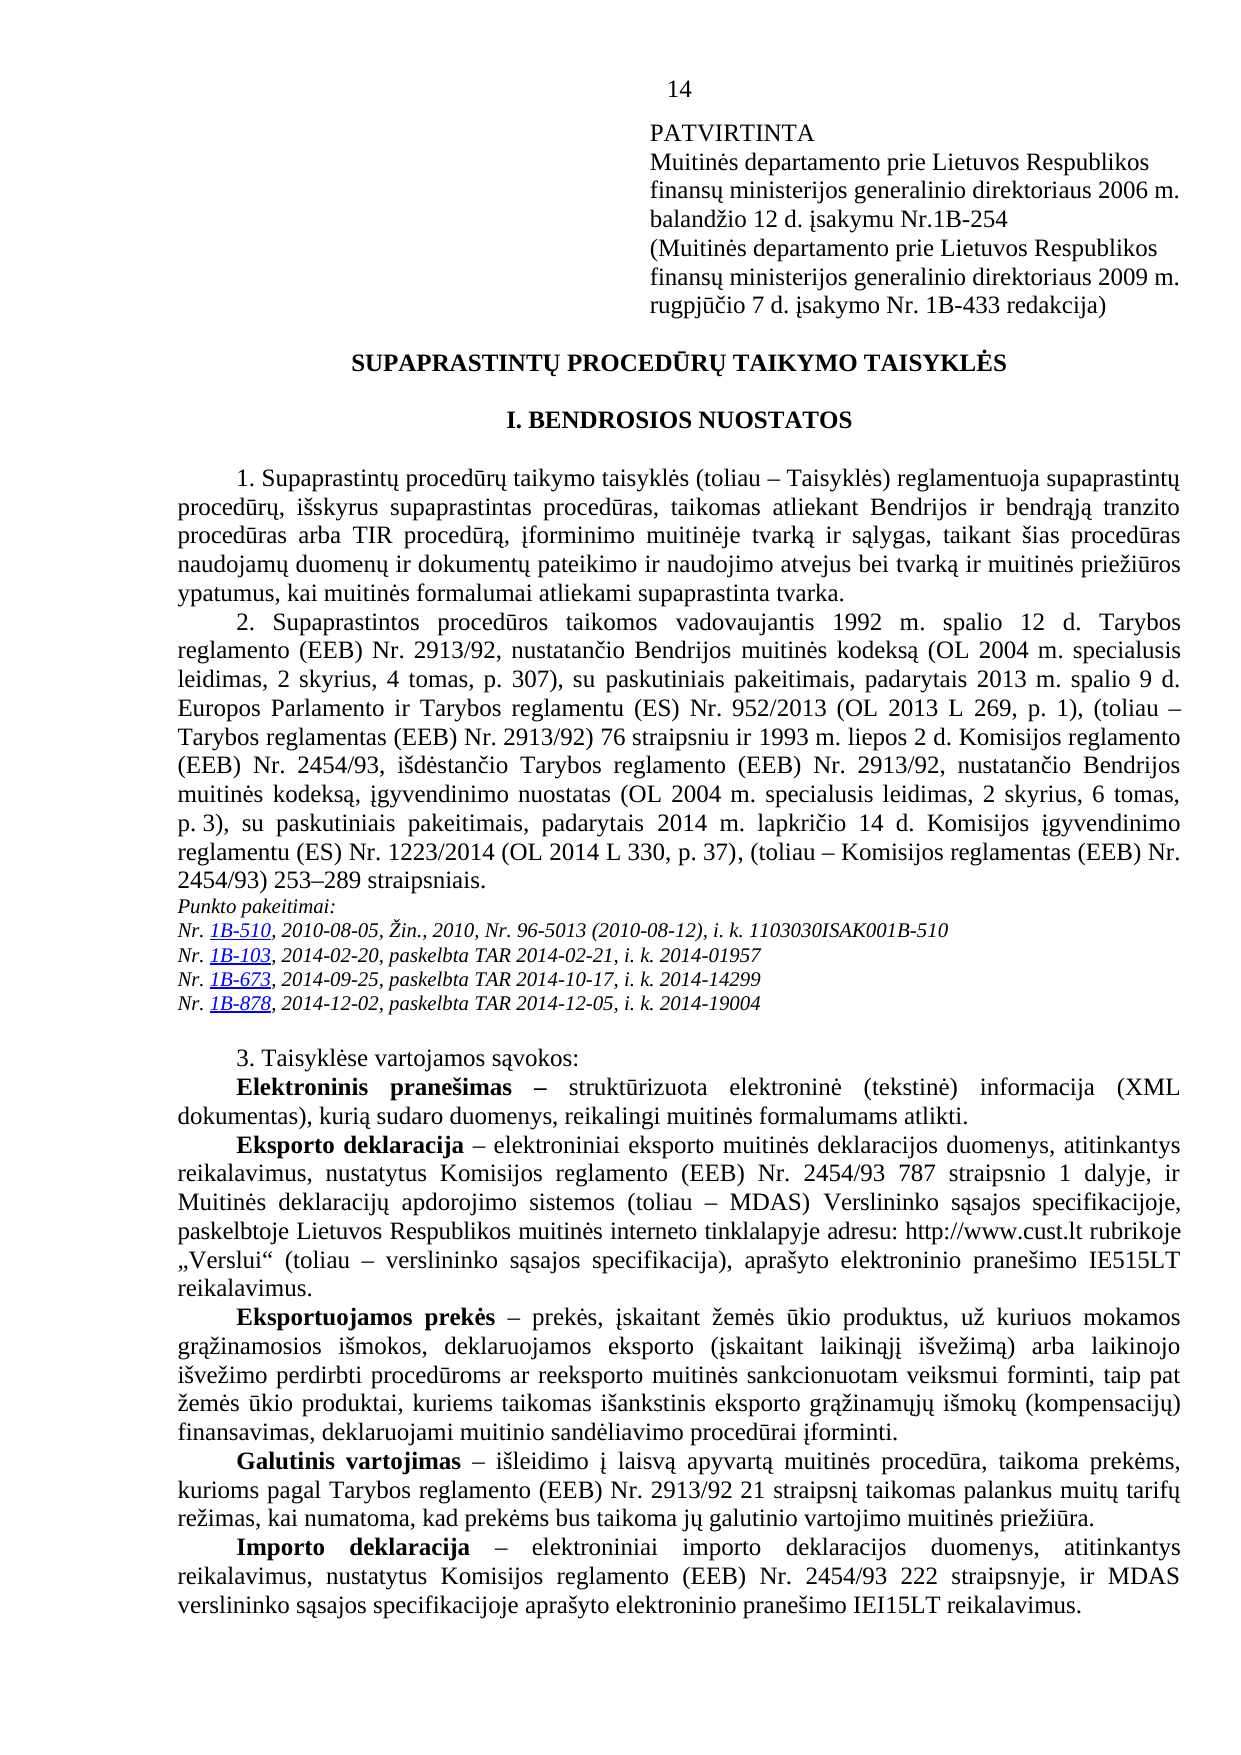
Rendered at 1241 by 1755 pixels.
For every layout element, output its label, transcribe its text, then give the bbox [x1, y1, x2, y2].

text Nr. 1B-878, 2014-12-02, paskelbta TAR 2014-12-05, i. k. 2014-19004 [177, 991, 1181, 1015]
text PATVIRTINTA [649, 118, 1181, 147]
text 2. Supaprastintos procedūros taikomos vadovaujantis 1992 m. spalio 12 d. Tarybos reglamento (EEB) Nr. 2913/92, nustatančio Bendrijos muitinės kodeksą (OL 2004 m. specialusis leidimas, 2 skyrius, 4 tomas, p. 307), su paskutiniais pakeitimais, padarytais 2013 m. spalio 9 d. Europos Parlamento ir Tarybos reglamentu (ES) Nr. 952/2013 (OL 2013 L 269, p. 1), (toliau – Tarybos reglamentas (EEB) Nr. 2913/92) 76 straipsniu ir 1993 m. liepos 2 d. Komisijos reglamento (EEB) Nr. 2454/93, išdėstančio Tarybos reglamento (EEB) Nr. 2913/92, nustatančio Bendrijos muitinės kodeksą, įgyvendinimo nuostatas (OL 2004 m. specialusis leidimas, 2 skyrius, 6 tomas, p. 3), su paskutiniais pakeitimais, padarytais 2014 m. lapkričio 14 d. Komisijos įgyvendinimo reglamentu (ES) Nr. 1223/2014 (OL 2014 L 330, p. 37), (toliau – Komisijos reglamentas (EEB) Nr. 2454/93) 253–289 straipsniais. [177, 607, 1181, 894]
text Muitinės departamento prie Lietuvos Respublikos finansų ministerijos generalinio direktoriaus 2006 m. balandžio 12 d. įsakymu Nr.1B-254 [649, 147, 1181, 233]
text Galutinis vartojimas – išleidimo į laisvą apyvartą muitinės procedūra, taikoma prekėms, kurioms pagal Tarybos reglamento (EEB) Nr. 2913/92 21 straipsnį taikomas palankus muitų tarifų režimas, kai numatoma, kad prekėms bus taikoma jų galutinio vartojimo muitinės priežiūra. [177, 1446, 1181, 1532]
text Eksporto deklaracija – elektroniniai eksporto muitinės deklaracijos duomenys, atitinkantys reikalavimus, nustatytus Komisijos reglamento (EEB) Nr. 2454/93 787 straipsnio 1 dalyje, ir Muitinės deklaracijų apdorojimo sistemos (toliau – MDAS) Verslininko sąsajos specifikacijoje, paskelbtoje Lietuvos Respublikos muitinės interneto tinklalapyje adresu: http://www.cust.lt rubrikoje „Verslui“ (toliau – verslininko sąsajos specifikacija), aprašyto elektroninio pranešimo IE515LT reikalavimus. [177, 1130, 1181, 1302]
text Punkto pakeitimai: [177, 894, 1181, 918]
text SUPAPRASTINTŲ PROCEDŪRŲ TAIKYMO TAISYKLĖS [177, 348, 1181, 377]
text 1. Supaprastintų procedūrų taikymo taisyklės (toliau – Taisyklės) reglamentuoja supaprastintų procedūrų, išskyrus supaprastintas procedūras, taikomas atliekant Bendrijos ir bendrąją tranzito procedūras arba TIR procedūrą, įforminimo muitinėje tvarką ir sąlygas, taikant šias procedūras naudojamų duomenų ir dokumentų pateikimo ir naudojimo atvejus bei tvarką ir muitinės priežiūros ypatumus, kai muitinės formalumai atliekami supaprastinta tvarka. [177, 463, 1181, 607]
text Importo deklaracija – elektroniniai importo deklaracijos duomenys, atitinkantys reikalavimus, nustatytus Komisijos reglamento (EEB) Nr. 2454/93 222 straipsnyje, ir MDAS verslininko sąsajos specifikacijoje aprašyto elektroninio pranešimo IEI15LT reikalavimus. [177, 1532, 1181, 1618]
text Nr. 1B-103, 2014-02-20, paskelbta TAR 2014-02-21, i. k. 2014-01957 [177, 942, 1181, 967]
text Nr. 1B-510, 2010-08-05, Žin., 2010, Nr. 96-5013 (2010-08-12), i. k. 1103030ISAK001B-510 [177, 918, 1181, 942]
text I. BENDROSIOS NUOSTATOS [177, 406, 1181, 434]
text Nr. 1B-673, 2014-09-25, paskelbta TAR 2014-10-17, i. k. 2014-14299 [177, 967, 1181, 991]
text 3. Taisyklėse vartojamos sąvokos: [177, 1043, 1181, 1072]
text Eksportuojamos prekės – prekės, įskaitant žemės ūkio produktus, už kuriuos mokamos grąžinamosios išmokos, deklaruojamos eksporto (įskaitant laikinąjį išvežimą) arba laikinojo išvežimo perdirbti procedūroms ar reeksporto muitinės sankcionuotam veiksmui forminti, taip pat žemės ūkio produktai, kuriems taikomas išankstinis eksporto grąžinamųjų išmokų (kompensacijų) finansavimas, deklaruojami muitinio sandėliavimo procedūrai įforminti. [177, 1302, 1181, 1446]
text (Muitinės departamento prie Lietuvos Respublikos finansų ministerijos generalinio direktoriaus 2009 m. rugpjūčio 7 d. įsakymo Nr. 1B-433 redakcija) [649, 233, 1181, 319]
text Elektroninis pranešimas – struktūrizuota elektroninė (tekstinė) informacija (XML dokumentas), kurią sudaro duomenys, reikalingi muitinės formalumams atlikti. [177, 1072, 1181, 1130]
